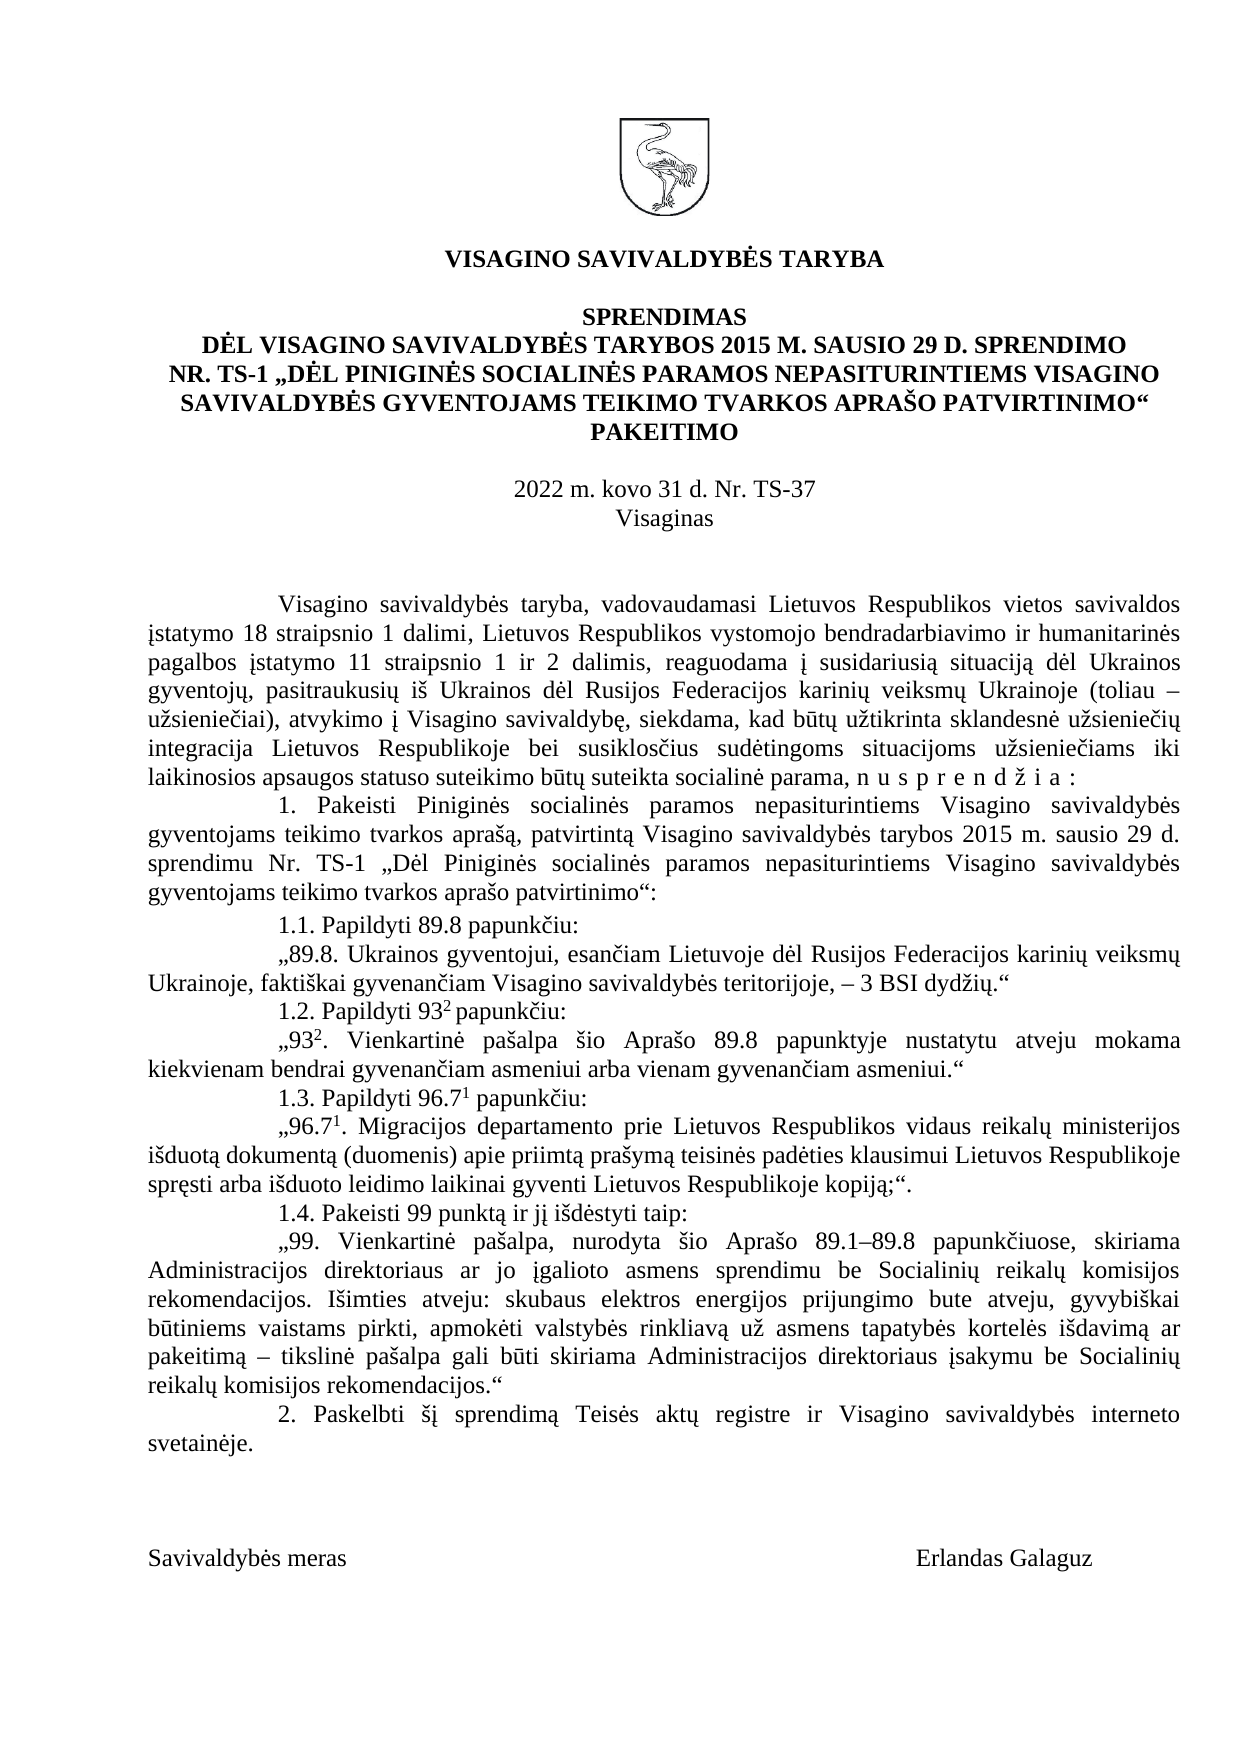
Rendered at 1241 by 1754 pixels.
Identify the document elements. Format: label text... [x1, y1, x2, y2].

text Dėl Visagino savivaldybės tarybos 2015 m. SAUSIO 29 d. sprendimo [148, 330, 1181, 359]
text „932. Vienkartinė pašalpa šio Aprašo 89.8 papunktyje nustatytu atveju mokama kiekvienam bendrai gyvenančiam asmeniui arba vienam gyvenančiam asmeniui.“ [148, 1025, 1181, 1083]
text 1. Pakeisti Piniginės socialinės paramos nepasiturintiems Visagino savivaldybės gyventojams teikimo tvarkos aprašą, patvirtintą Visagino savivaldybės tarybos 2015 m. sausio 29 d. sprendimu Nr. TS-1 „Dėl Piniginės socialinės paramos nepasiturintiems Visagino savivaldybės gyventojams teikimo tvarkos aprašo patvirtinimo“: [148, 790, 1181, 905]
text sprendimas [148, 302, 1181, 330]
text „96.71. Migracijos departamento prie Lietuvos Respublikos vidaus reikalų ministerijos išduotą dokumentą (duomenis) apie priimtą prašymą teisinės padėties klausimui Lietuvos Respublikoje spręsti arba išduoto leidimo laikinai gyventi Lietuvos Respublikoje kopiją;“. [148, 1111, 1181, 1198]
subtitle 1.1. Papildyti 89.8 papunkčiu: [148, 910, 1181, 939]
text 2022 m. kovo 31 d. Nr. TS-37 [148, 474, 1181, 503]
text Visagino savivaldybės taryba [148, 244, 1181, 273]
text 2. Paskelbti šį sprendimą Teisės aktų registre ir Visagino savivaldybės interneto svetainėje. [148, 1399, 1181, 1456]
text 1.3. Papildyti 96.71 papunkčiu: [148, 1083, 1181, 1111]
text 1.2. Papildyti 932 papunkčiu: [148, 996, 1181, 1025]
text Visagino savivaldybės taryba, vadovaudamasi Lietuvos Respublikos vietos savivaldos įstatymo 18 straipsnio 1 dalimi, Lietuvos Respublikos vystomojo bendradarbiavimo ir humanitarinės pagalbos įstatymo 11 straipsnio 1 ir 2 dalimis, reaguodama į susidariusią situaciją dėl Ukrainos gyventojų, pasitraukusių iš Ukrainos dėl Rusijos Federacijos karinių veiksmų Ukrainoje (toliau – užsieniečiai), atvykimo į Visagino savivaldybę, siekdama, kad būtų užtikrinta sklandesnė užsieniečių integracija Lietuvos Respublikoje bei susiklosčius sudėtingoms situacijoms užsieniečiams iki laikinosios apsaugos statuso suteikimo būtų suteikta socialinė parama, nusprendžia: [148, 589, 1181, 790]
text Visaginas [148, 503, 1181, 532]
text 1.4. Pakeisti 99 punktą ir jį išdėstyti taip: [148, 1198, 1181, 1226]
text „89.8. Ukrainos gyventojui, esančiam Lietuvoje dėl Rusijos Federacijos karinių veiksmų Ukrainoje, faktiškai gyvenančiam Visagino savivaldybės teritorijoje, – 3 BSI dydžių.“ [148, 939, 1181, 996]
text Savivaldybės meras Erlandas Galaguz [144, 1543, 1181, 1571]
text NR. TS-1 „Dėl PINIGINĖS SOCIALINĖS PARAMOS NEPASITURINTIEMS VISAGINO SAVIVALDYBĖS GYVENTOJAMS TEIKIMO TVARKOS APRAŠO PATVIRTINIMO“ PAKEITIMO [148, 359, 1181, 445]
text „99. Vienkartinė pašalpa, nurodyta šio Aprašo 89.1–89.8 papunkčiuose, skiriama Administracijos direktoriaus ar jo įgalioto asmens sprendimu be Socialinių reikalų komisijos rekomendacijos. Išimties atveju: skubaus elektros energijos prijungimo bute atveju, gyvybiškai būtiniems vaistams pirkti, apmokėti valstybės rinkliavą už asmens tapatybės kortelės išdavimą ar pakeitimą – tikslinė pašalpa gali būti skiriama Administracijos direktoriaus įsakymu be Socialinių reikalų komisijos rekomendacijos.“ [148, 1226, 1181, 1399]
